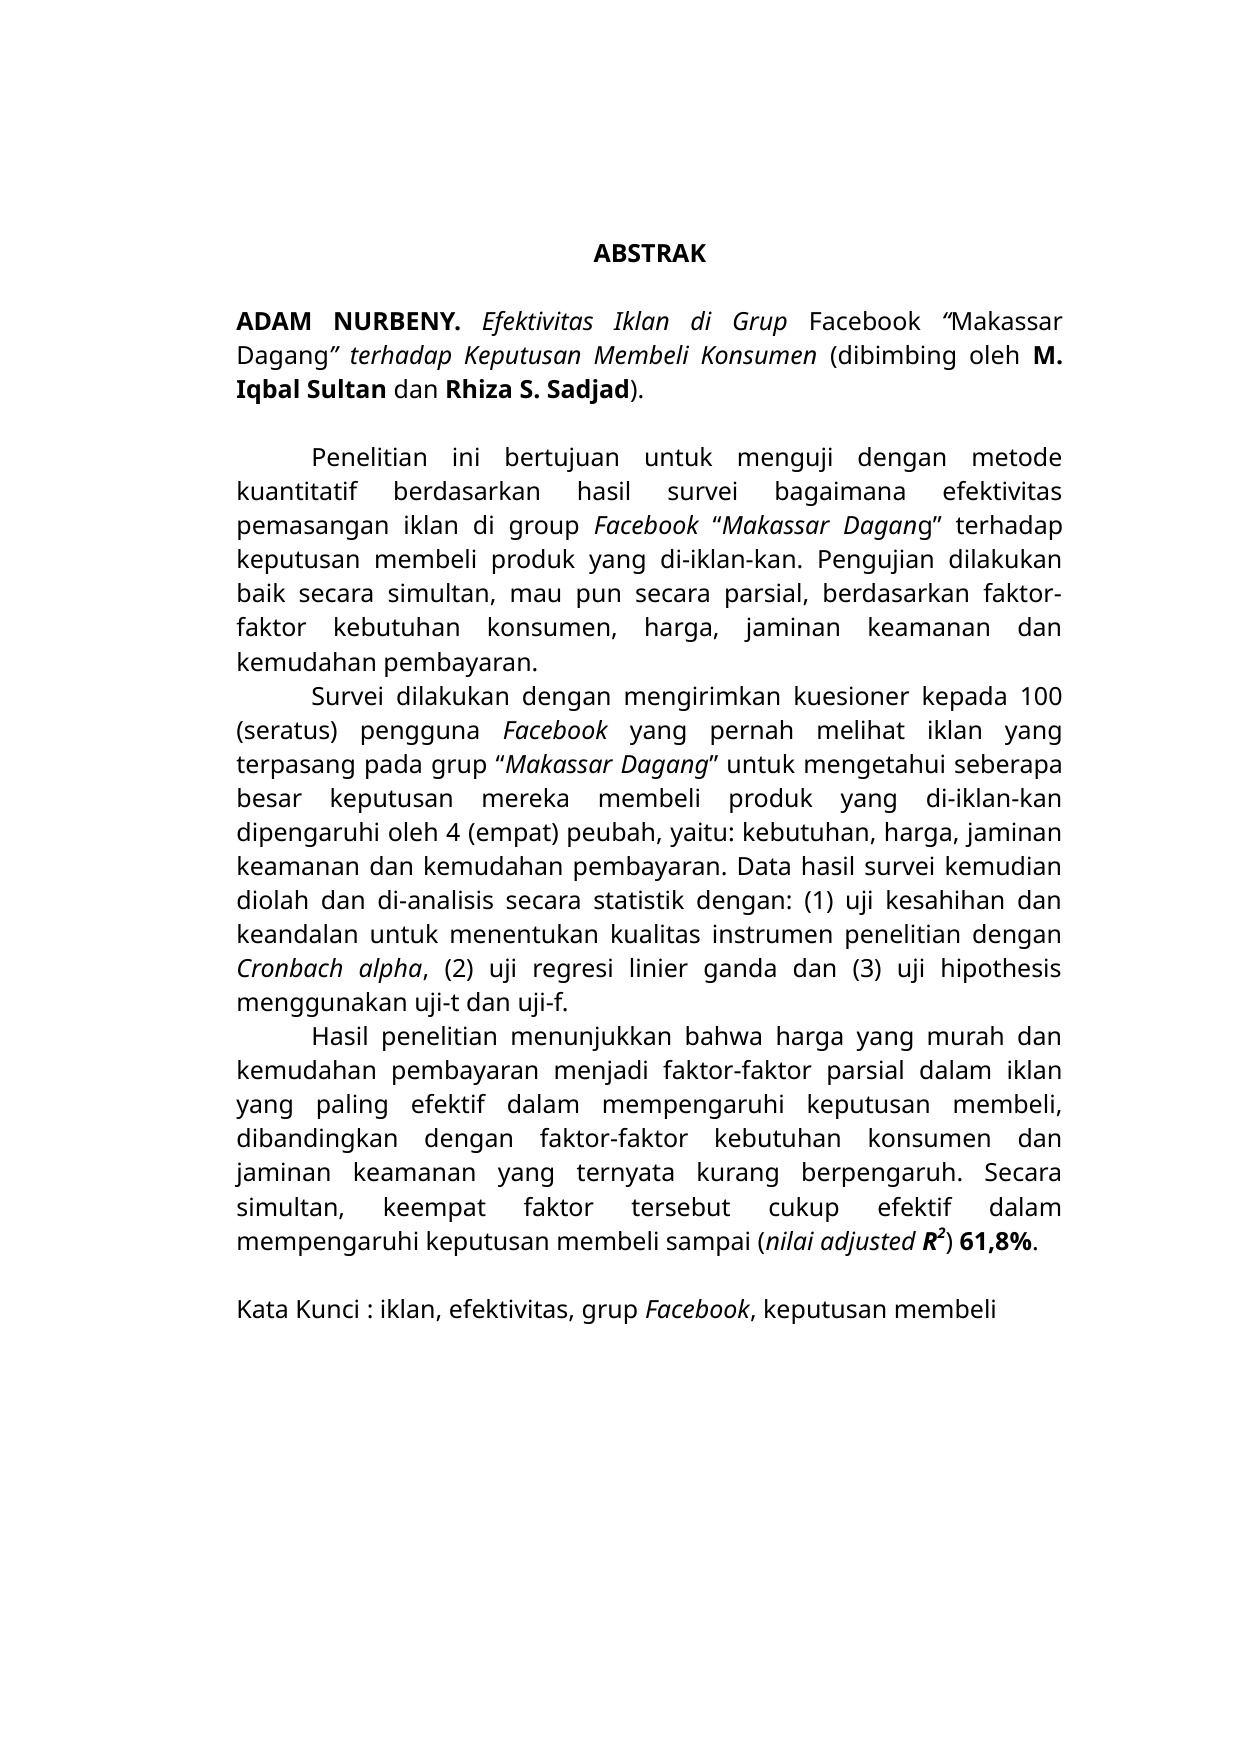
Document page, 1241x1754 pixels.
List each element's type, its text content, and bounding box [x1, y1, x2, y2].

text Survei dilakukan dengan mengirimkan kuesioner kepada 100 (seratus) pengguna Facebook yang pernah melihat iklan yang terpasang pada grup “Makassar Dagang” untuk mengetahui seberapa besar keputusan mereka membeli produk yang di-iklan-kan dipengaruhi oleh 4 (empat) peubah, yaitu: kebutuhan, harga, jaminan keamanan dan kemudahan pembayaran. Data hasil survei kemudian diolah dan di-analisis secara statistik dengan: (1) uji kesahihan dan keandalan untuk menentukan kualitas instrumen penelitian dengan Cronbach alpha, (2) uji regresi linier ganda dan (3) uji hipothesis menggunakan uji-t dan uji-f. [236, 678, 1063, 1019]
text Penelitian ini bertujuan untuk menguji dengan metode kuantitatif berdasarkan hasil survei bagaimana efektivitas pemasangan iklan di group Facebook “Makassar Dagang” terhadap keputusan membeli produk yang di-iklan-kan. Pengujian dilakukan baik secara simultan, mau pun secara parsial, berdasarkan faktor-faktor kebutuhan konsumen, harga, jaminan keamanan dan kemudahan pembayaran. [236, 440, 1063, 678]
text ADAM NURBENY. Efektivitas Iklan di Grup Facebook “Makassar Dagang” terhadap Keputusan Membeli Konsumen (dibimbing oleh M. Iqbal Sultan dan Rhiza S. Sadjad). [236, 303, 1063, 406]
text Kata Kunci : iklan, efektivitas, grup Facebook, keputusan membeli [236, 1291, 1063, 1325]
text ABSTRAK [236, 235, 1063, 269]
text Hasil penelitian menunjukkan bahwa harga yang murah dan kemudahan pembayaran menjadi faktor-faktor parsial dalam iklan yang paling efektif dalam mempengaruhi keputusan membeli, dibandingkan dengan faktor-faktor kebutuhan konsumen dan jaminan keamanan yang ternyata kurang berpengaruh. Secara simultan, keempat faktor tersebut cukup efektif dalam mempengaruhi keputusan membeli sampai (nilai adjusted R2) 61,8%. [236, 1019, 1063, 1257]
